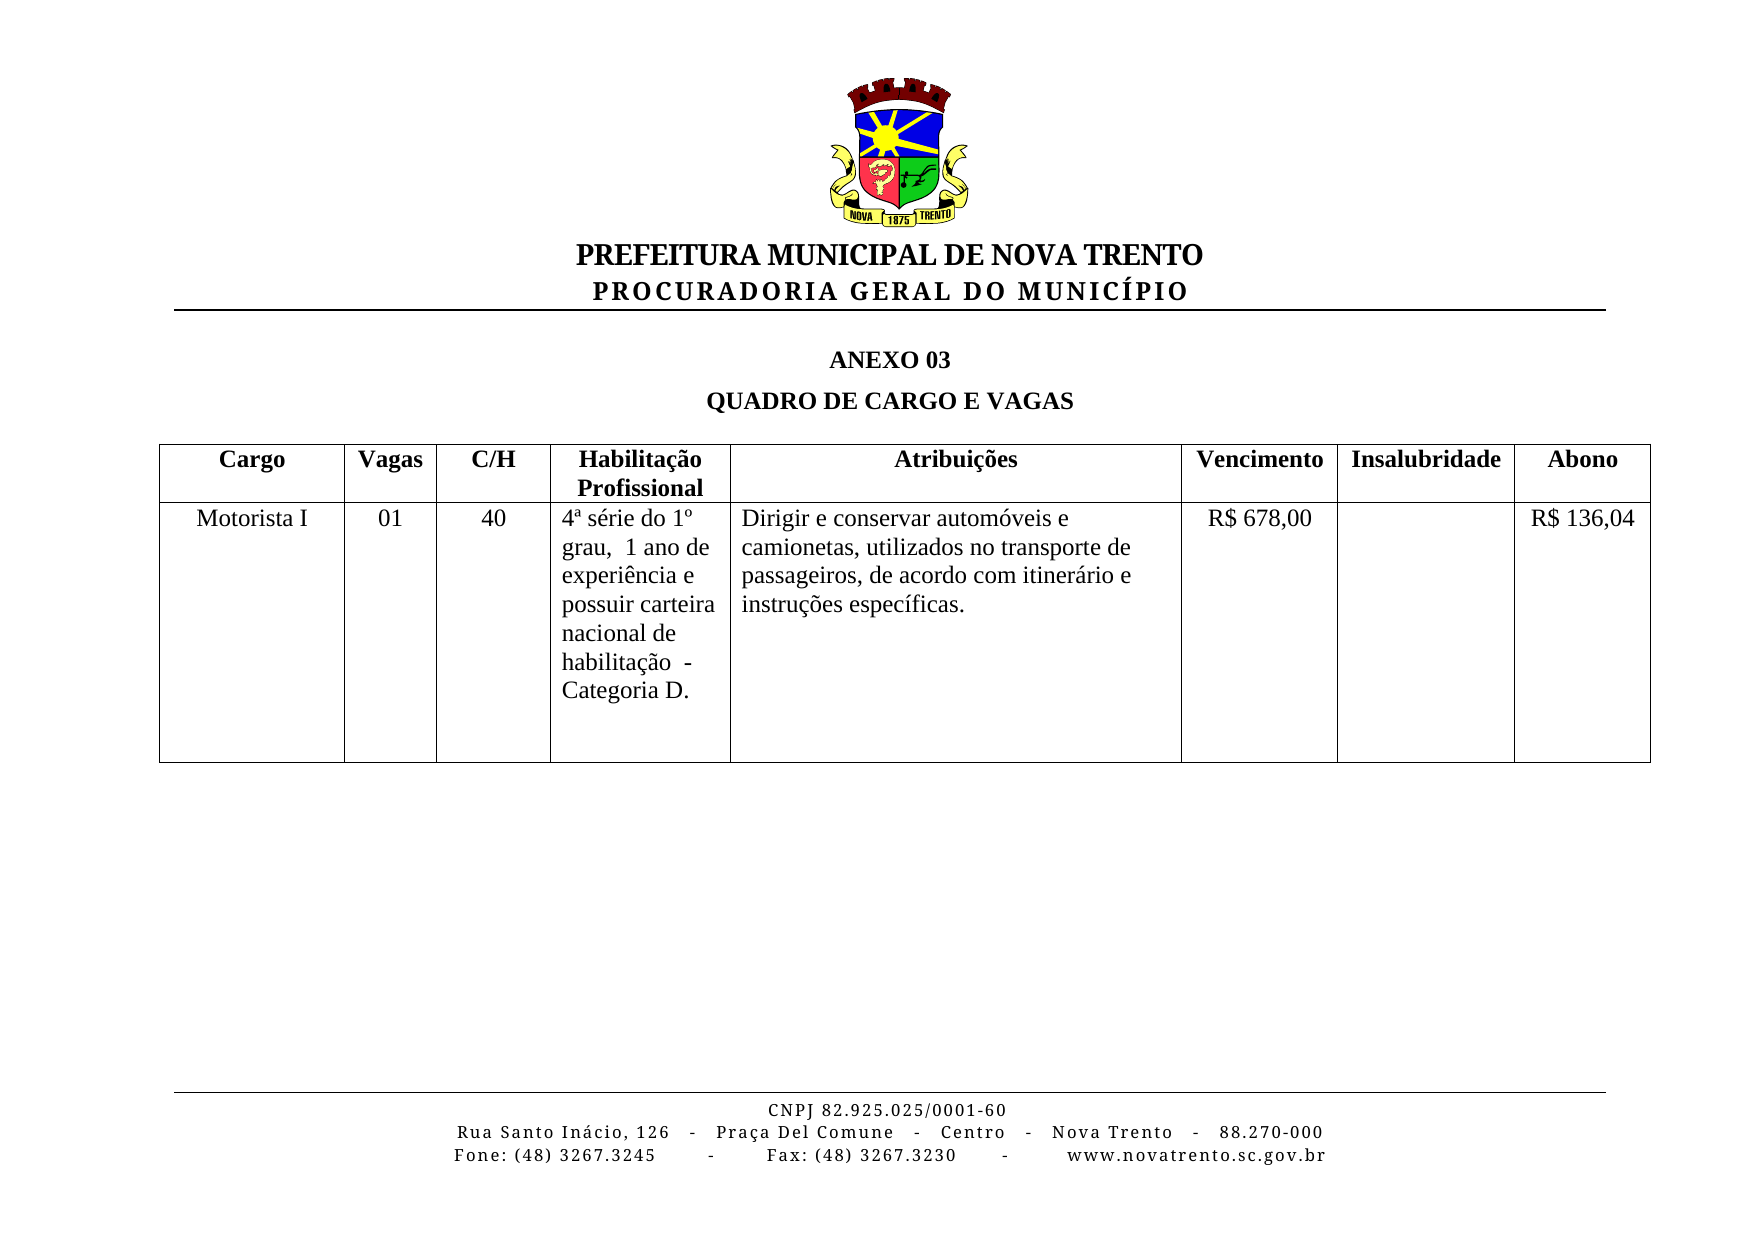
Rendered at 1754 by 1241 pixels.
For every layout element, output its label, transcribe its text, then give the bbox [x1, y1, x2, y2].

table_cell Motorista I [160, 503, 344, 762]
table_header Abono [1515, 445, 1650, 502]
table_cell 4ª série do 1º grau, 1 ano de experiência e possuir carteira nacional de habilitação - Categoria D. [551, 503, 730, 762]
table_header Cargo [160, 445, 344, 502]
table_cell [1338, 503, 1514, 762]
table_header Vagas [345, 445, 436, 502]
table_cell 01 [345, 503, 436, 762]
table_header Insalubridade [1338, 445, 1514, 502]
table_cell R$ 136,04 [1515, 503, 1650, 762]
text Anexo 03 [174, 345, 1606, 373]
table_cell Dirigir e conservar automóveis e camionetas, utilizados no transporte de passageiros, de acordo com itinerário e instruções específicas. [731, 503, 1181, 762]
table_header Habilitação Profissional [551, 445, 730, 502]
table_header C/H [437, 445, 550, 502]
table_header Atribuições [731, 445, 1181, 502]
text Quadro de cargo e vagas [174, 386, 1606, 415]
table_cell 40 [437, 503, 550, 762]
table_header Vencimento [1182, 445, 1337, 502]
table_cell R$ 678,00 [1182, 503, 1337, 762]
